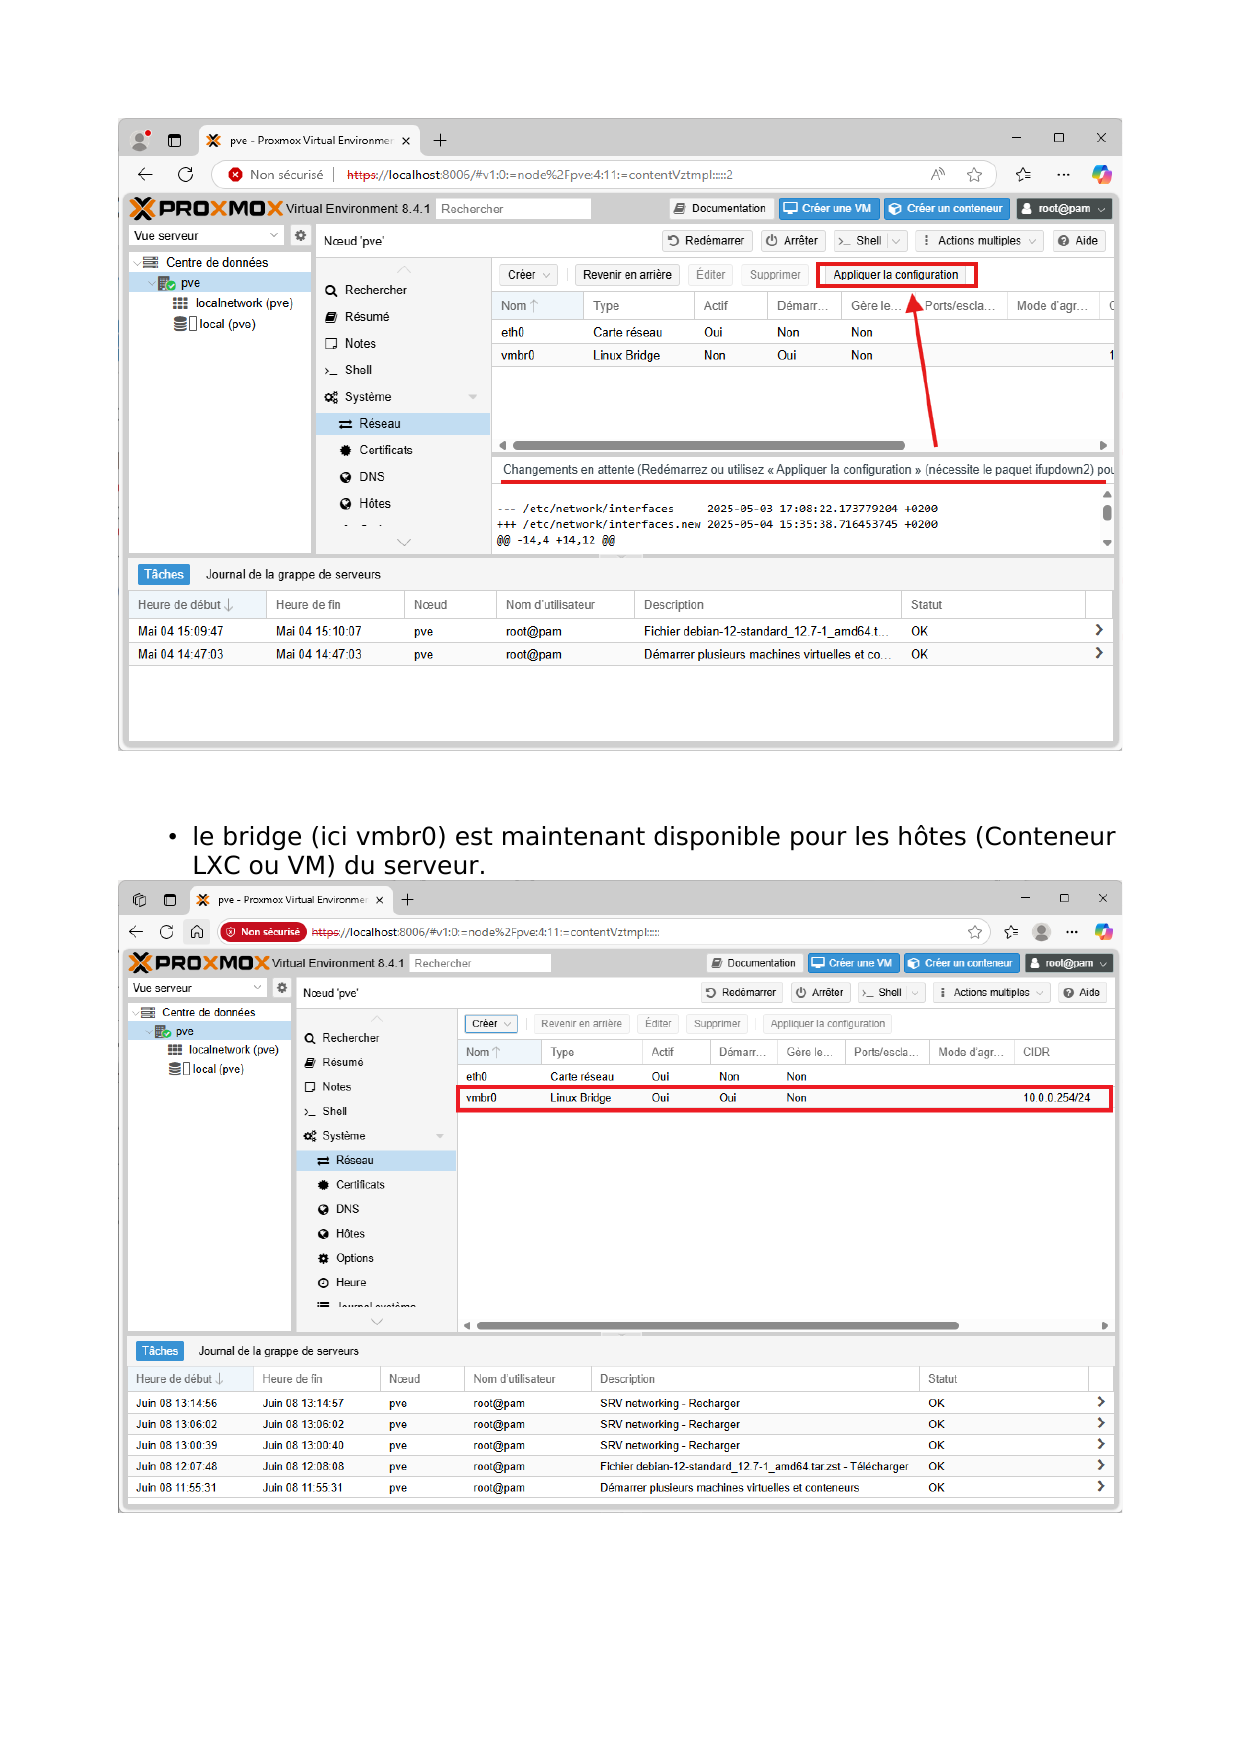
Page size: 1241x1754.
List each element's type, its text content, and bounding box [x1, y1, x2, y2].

picture [118, 880, 1123, 1513]
list le bridge (ici vmbr0) est maintenant disponible pour les hôtes (Conteneur LXC ou VM) du serveur. [177, 822, 1122, 880]
picture [118, 118, 1123, 751]
